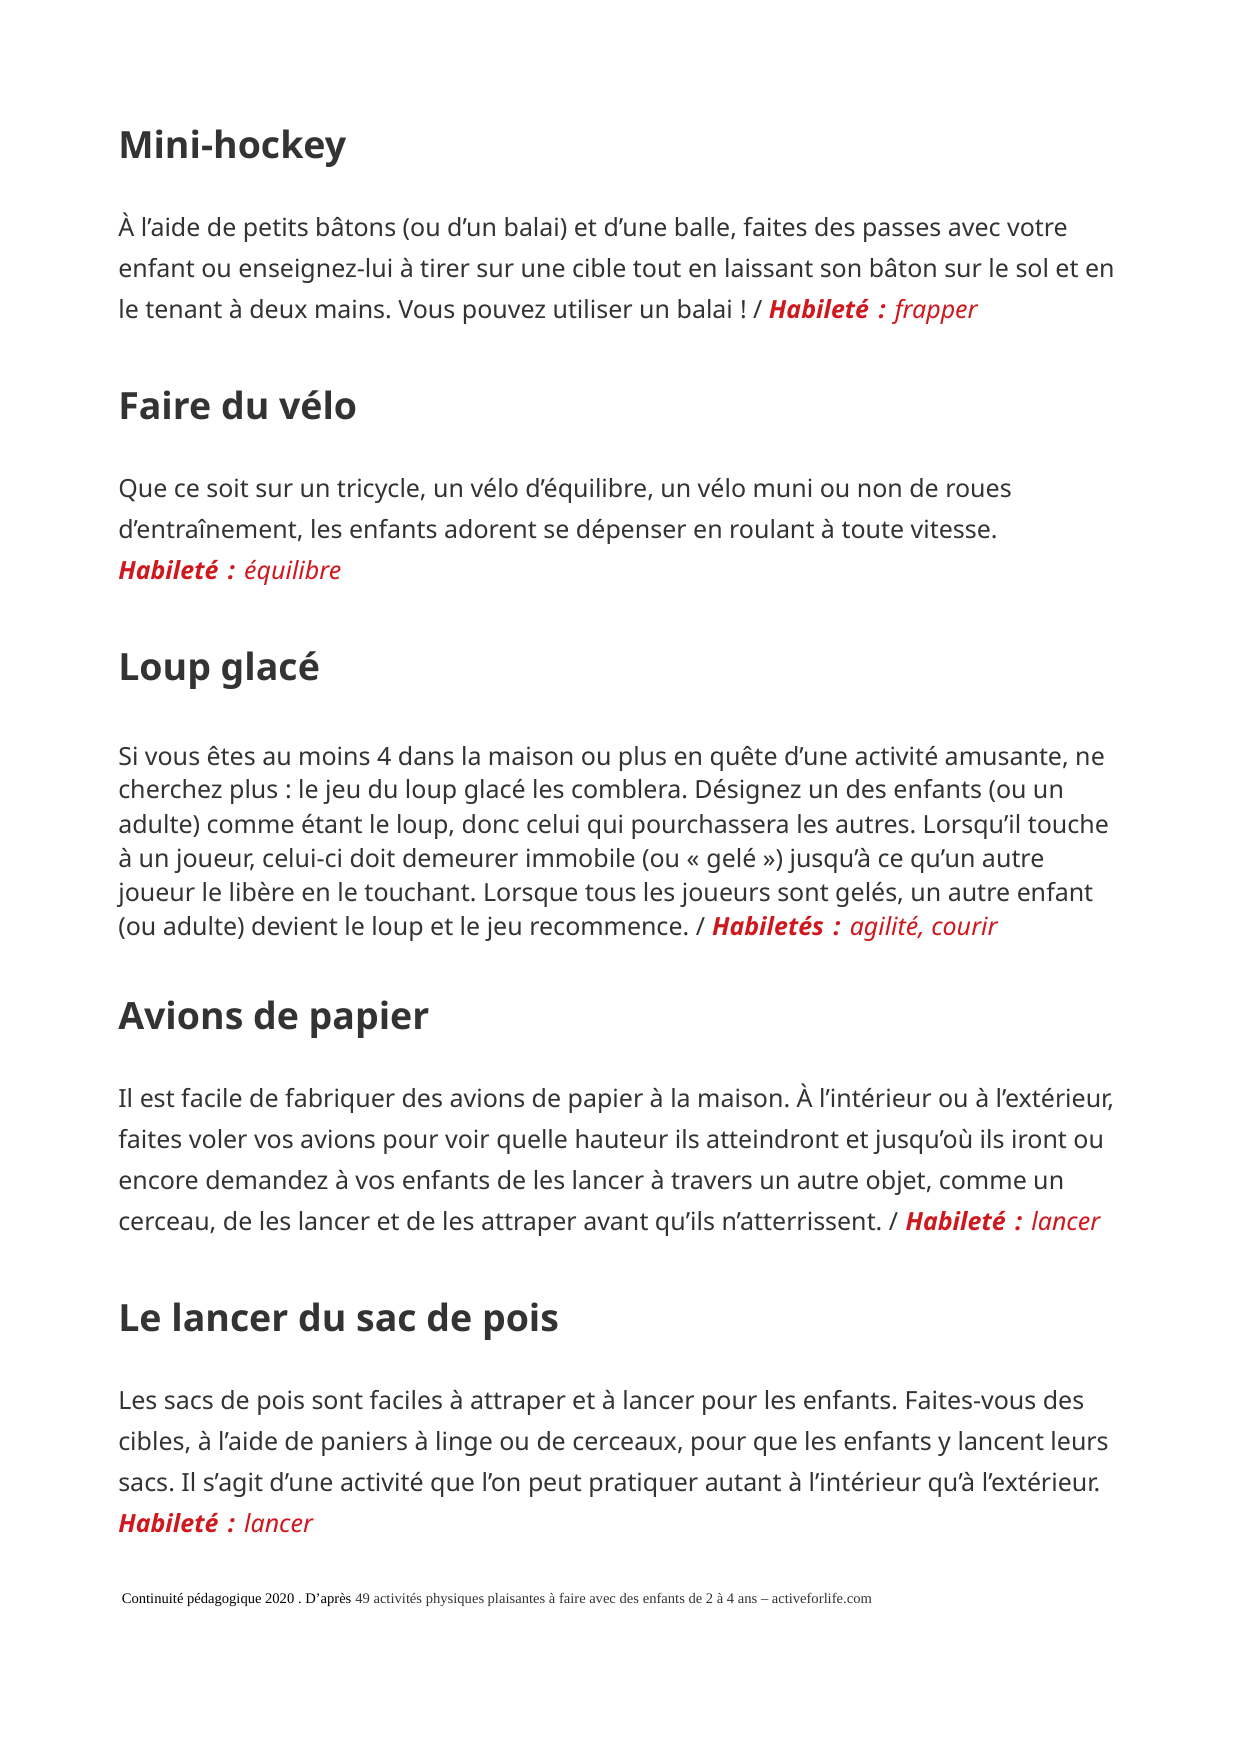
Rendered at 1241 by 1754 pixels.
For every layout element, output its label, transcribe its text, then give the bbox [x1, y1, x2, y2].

subtitle Le lancer du sac de pois [118, 1291, 1122, 1342]
subtitle Faire du vélo [118, 379, 1122, 430]
subtitle Si vous êtes au moins 4 dans la maison ou plus en quête d’une activité amusante, ne cherchez plus : le jeu du loup glacé les comblera. Désignez un des enfants (ou un adulte) comme étant le loup, donc celui qui pourchassera les autres. Lorsqu’il touche à un joueur, celui-ci doit demeurer immobile (ou « gelé ») jusqu’à ce qu’un autre joueur le libère en le touchant. Lorsque tous les joueurs sont gelés, un autre enfant (ou adulte) devient le loup et le jeu recommence. / Habiletés : agilité, courir [118, 738, 1122, 942]
subtitle Avions de papier [118, 989, 1122, 1040]
subtitle Mini-hockey [118, 118, 1122, 169]
subtitle Loup glacé [118, 640, 1122, 691]
text Que ce soit sur un tricycle, un vélo d’équilibre, un vélo muni ou non de roues d’entraînement, les enfants adorent se dépenser en roulant à toute vitesse. Habileté : équilibre [118, 471, 1122, 587]
text Il est facile de fabriquer des avions de papier à la maison. À l’intérieur ou à l’extérieur, faites voler vos avions pour voir quelle hauteur ils atteindront et jusqu’où ils iront ou encore demandez à vos enfants de les lancer à travers un autre objet, comme un cerceau, de les lancer et de les attraper avant qu’ils n’atterrissent. / Habileté : lancer [118, 1081, 1122, 1238]
text Les sacs de pois sont faciles à attraper et à lancer pour les enfants. Faites-vous des cibles, à l’aide de paniers à linge ou de cerceaux, pour que les enfants y lancent leurs sacs. Il s’agit d’une activité que l’on peut pratiquer autant à l’intérieur qu’à l’extérieur. Habileté : lancer [118, 1383, 1122, 1539]
text À l’aide de petits bâtons (ou d’un balai) et d’une balle, faites des passes avec votre enfant ou enseignez-lui à tirer sur une cible tout en laissant son bâton sur le sol et en le tenant à deux mains. Vous pouvez utiliser un balai ! / Habileté : frapper [118, 210, 1122, 326]
